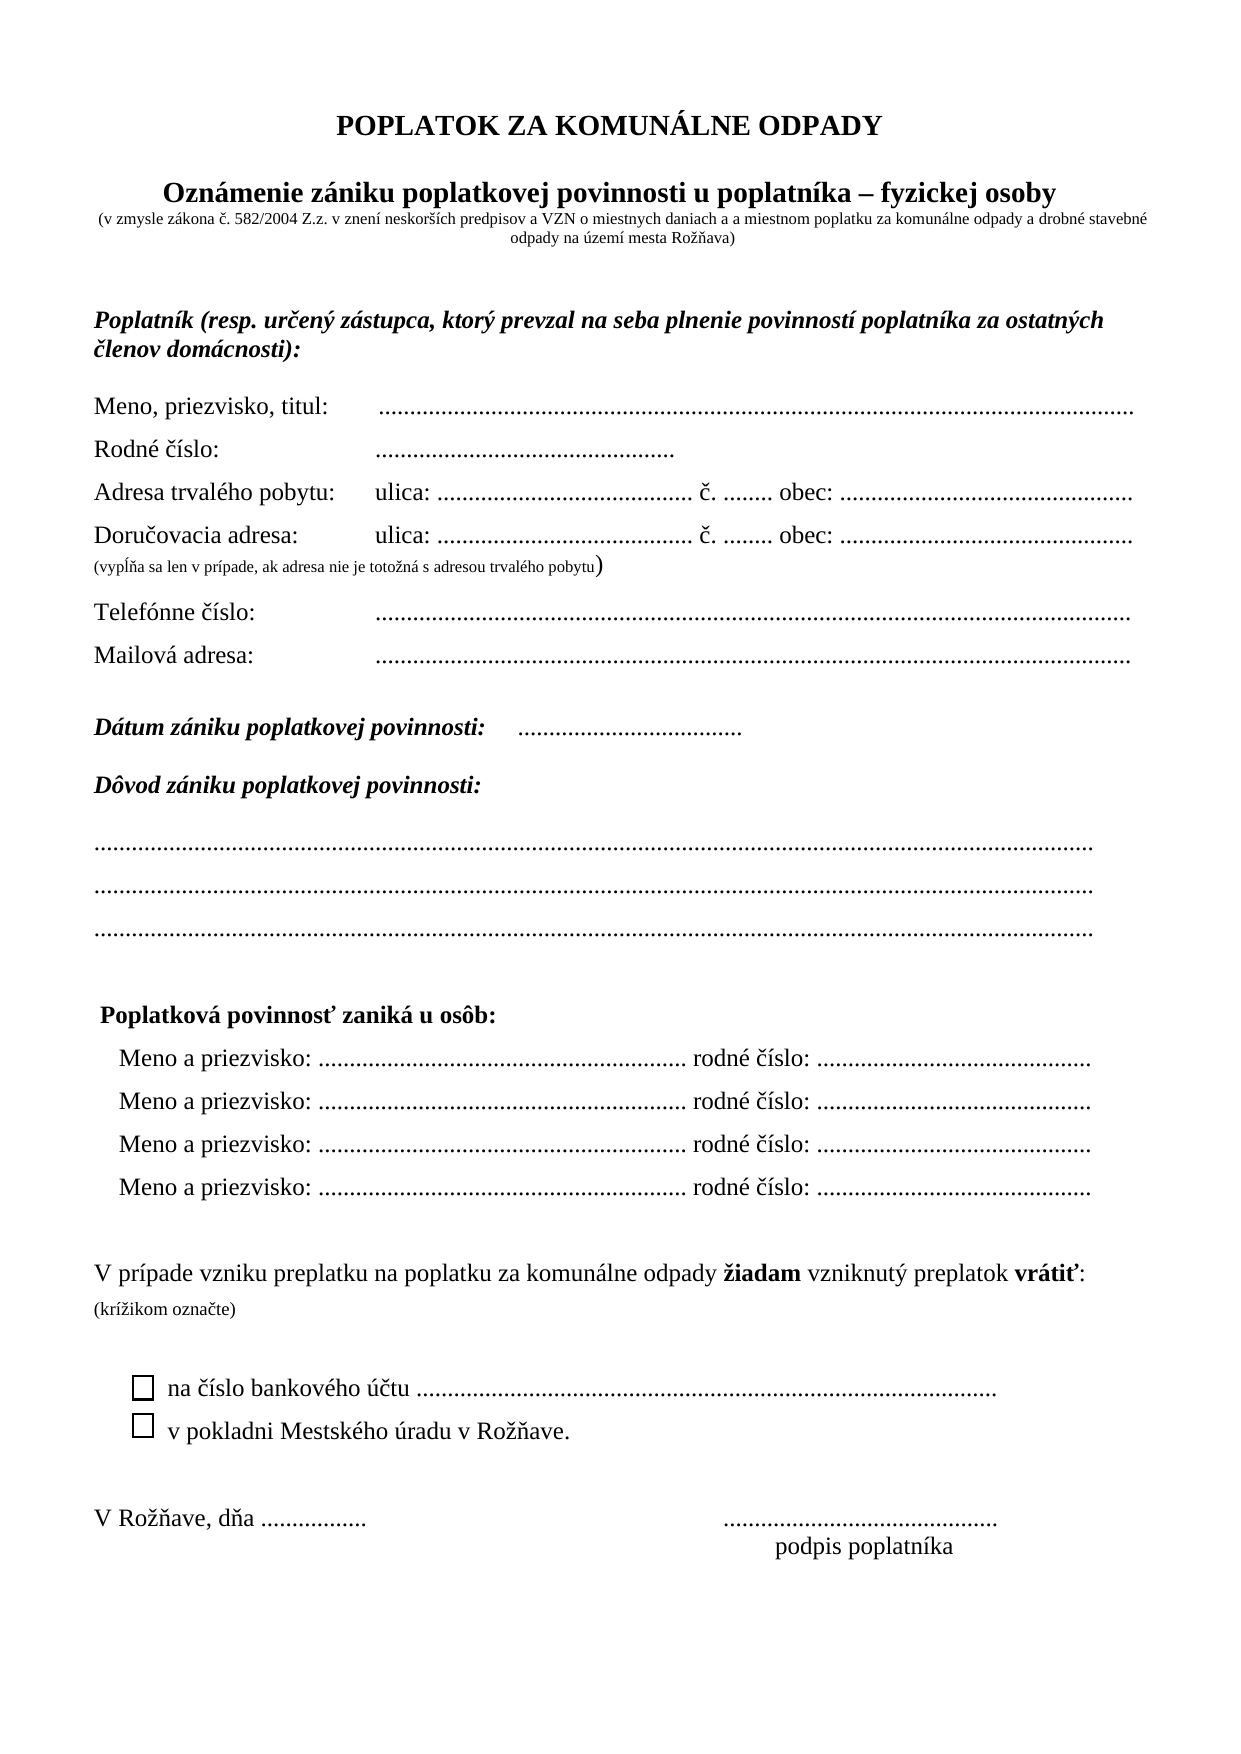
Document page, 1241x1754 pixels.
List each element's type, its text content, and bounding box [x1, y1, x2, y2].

text Oznámenie zániku poplatkovej povinnosti u poplatníka – fyzickej osoby [75, 176, 1152, 209]
text ................................................................................................................................................................ [94, 870, 1152, 899]
text Adresa trvalého pobytu: ulica: ......................................... č. ........ obec: ............................................... [94, 477, 1152, 506]
text Poplatková povinnosť zaniká u osôb: [94, 1000, 1152, 1028]
text Meno a priezvisko: ........................................................... rodné číslo: ............................................ [94, 1086, 1152, 1115]
text v pokladni Mestského úradu v Rožňave. [131, 1416, 1152, 1445]
text Meno a priezvisko: ........................................................... rodné číslo: ............................................ [94, 1172, 1152, 1201]
text Doručovacia adresa: ulica: ......................................... č. ........ obec: ............................................... [94, 521, 1152, 549]
text podpis poplatníka [94, 1531, 1152, 1560]
text V prípade vzniku preplatku na poplatku za komunálne odpady žiadam vzniknutý preplatok vrátiť: (krížikom označte) [94, 1258, 1152, 1319]
text Meno a priezvisko: ........................................................... rodné číslo: ............................................ [94, 1043, 1152, 1072]
text (vypĺňa sa len v prípade, ak adresa nie je totožná s adresou trvalého pobytu) [94, 549, 1152, 578]
text Dátum zániku poplatkovej povinnosti: .................................... [94, 712, 1152, 741]
text ................................................................................................................................................................ [94, 827, 1152, 856]
text Telefónne číslo: ......................................................................................................................... Mailová adresa: ......................................................................................................................... [94, 597, 1152, 669]
text V Rožňave, dňa ................. ............................................ [94, 1503, 1152, 1531]
text na číslo bankového účtu ............................................................................................. [131, 1373, 1152, 1402]
text POPLATOK ZA KOMUNÁLNE ODPADY [75, 108, 1152, 142]
text Meno a priezvisko: ........................................................... rodné číslo: ............................................ [94, 1129, 1152, 1158]
text (v zmysle zákona č. 582/2004 Z.z. v znení neskorších predpisov a VZN o miestnych daniach a a miestnom poplatku za komunálne odpady a drobné stavebné odpady na území mesta Rožňava) [94, 209, 1152, 247]
text Rodné číslo: ................................................ [94, 434, 1152, 463]
text Meno, priezvisko, titul: ......................................................................................................................... [94, 391, 1152, 420]
text ................................................................................................................................................................ [94, 913, 1152, 942]
text Poplatník (resp. určený zástupca, ktorý prevzal na seba plnenie povinností poplatníka za ostatných členov domácnosti): [94, 305, 1152, 362]
text Dôvod zániku poplatkovej povinnosti: [94, 770, 1152, 798]
